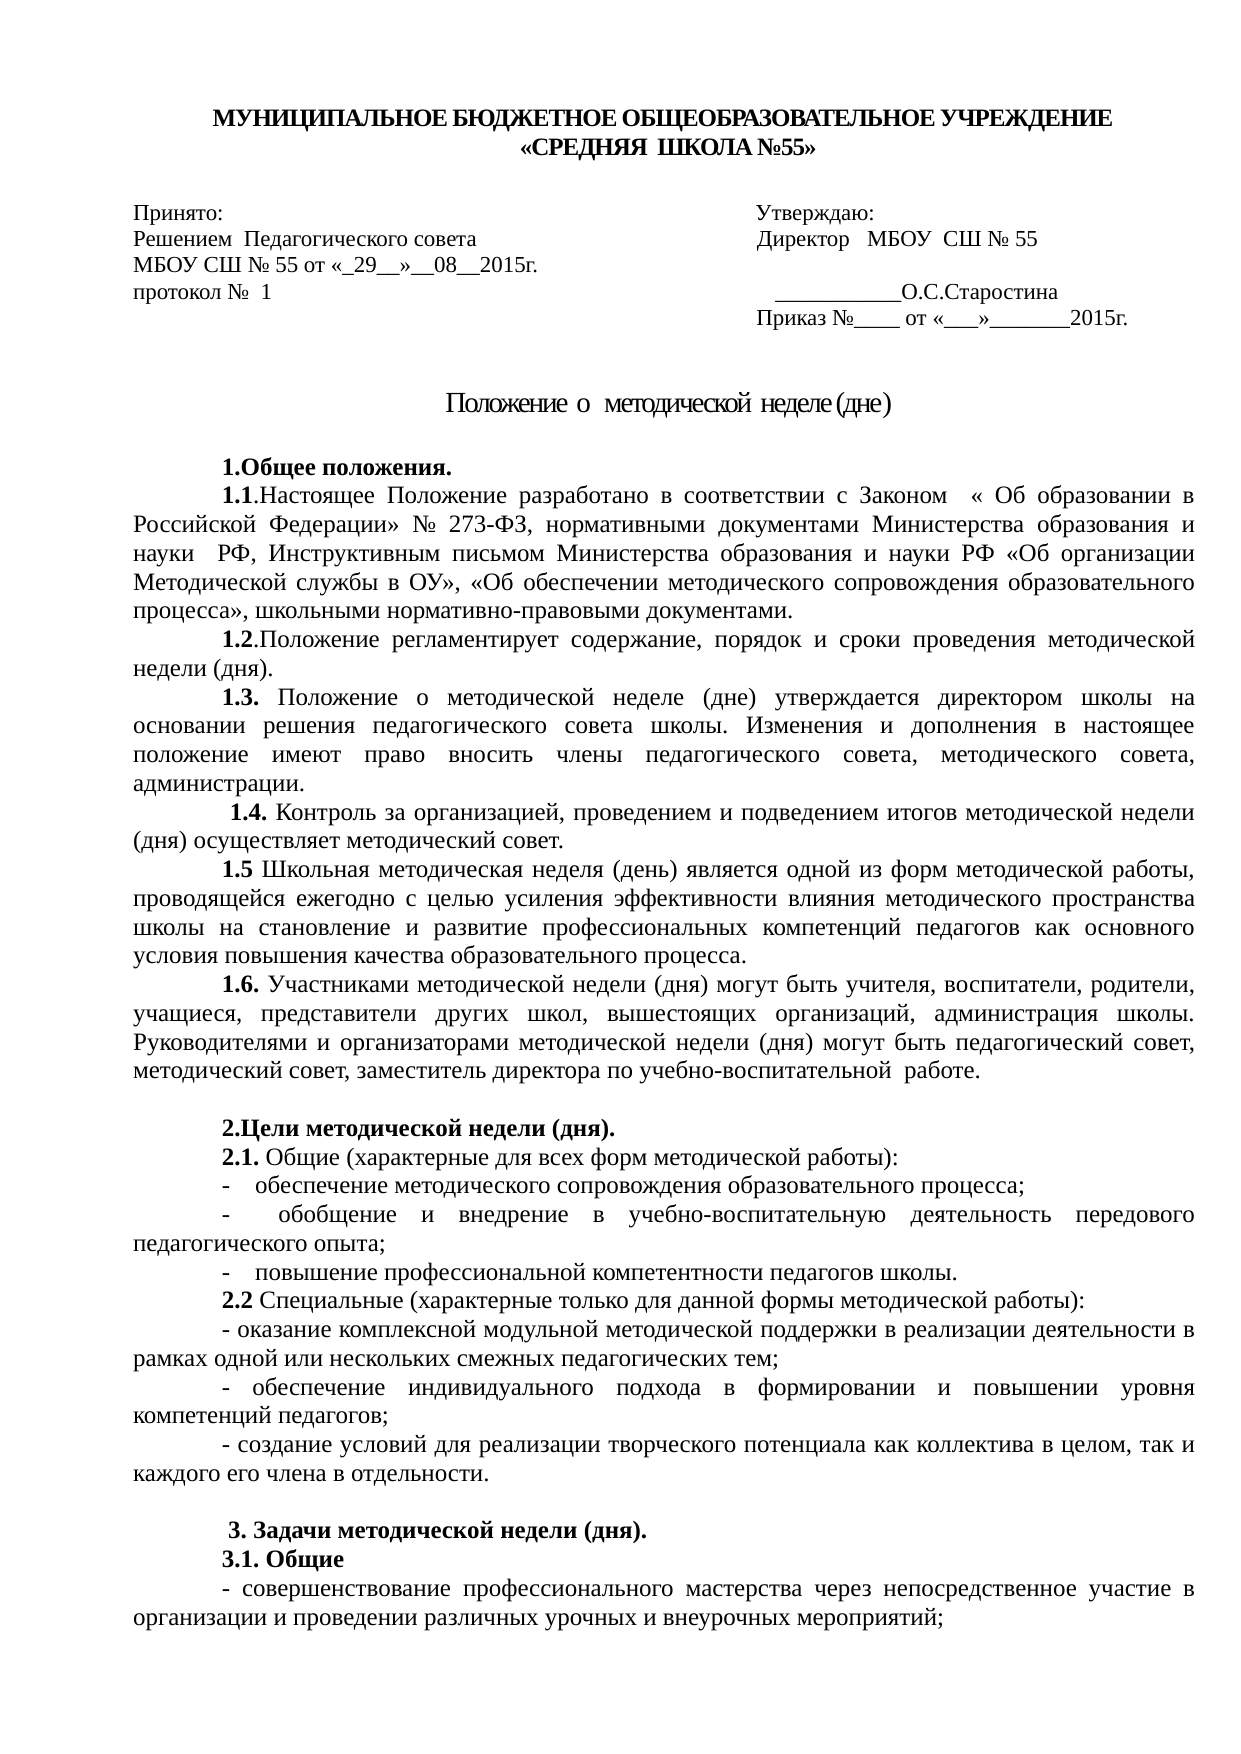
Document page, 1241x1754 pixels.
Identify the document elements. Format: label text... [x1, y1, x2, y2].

text МБОУ СШ № 55 от «_29__»__08__2015г. [133, 251, 1196, 278]
text Положение о методической неделе (дне) [137, 385, 1196, 418]
text «СРЕДНЯЯ ШКОЛА №55» [136, 132, 1196, 160]
text - создание условий для реализации творческого потенциала как коллектива в целом, так и каждого его члена в отдельности. [133, 1429, 1196, 1487]
text 2.2 Специальные (характерные только для данной формы методической работы): [133, 1286, 1196, 1314]
text 1.1.Настоящее Положение разработано в соответствии с Законом « Об образовании в Российской Федерации» № 273-ФЗ, нормативными документами Министерства образования и науки РФ, Инструктивным письмом Министерства образования и науки РФ «Об организации Методической службы в ОУ», «Об обеспечении методического сопровождения образовательного процесса», школьными нормативно-правовыми документами. [133, 481, 1196, 624]
text 1.6. Участниками методической недели (дня) могут быть учителя, воспитатели, родители, учащиеся, представители других школ, вышестоящих организаций, администрация школы. Руководителями и организаторами методической недели (дня) могут быть педагогический совет, методический совет, заместитель директора по учебно-воспитательной работе. [133, 969, 1196, 1084]
text 1.5 Школьная методическая неделя (день) является одной из форм методической работы, проводящейся ежегодно с целью усиления эффективности влияния методического пространства школы на становление и развитие профессиональных компетенций педагогов как основного условия повышения качества образовательного процесса. [133, 854, 1196, 969]
text - оказание комплексной модульной методической поддержки в реализации деятельности в рамках одной или нескольких смежных педагогических тем; [133, 1314, 1196, 1372]
text 3. Задачи методической недели (дня). [133, 1516, 1196, 1544]
text 1.4. Контроль за организацией, проведением и подведением итогов методической недели (дня) осуществляет методический совет. [133, 797, 1196, 854]
text 1.3. Положение о методической неделе (дне) утверждается директором школы на основании решения педагогического совета школы. Изменения и дополнения в настоящее положение имеют право вносить члены педагогического совета, методического совета, администрации. [133, 682, 1196, 797]
text - совершенствование профессионального мастерства через непосредственное участие в организации и проведении различных урочных и внеурочных мероприятий; [133, 1573, 1196, 1631]
text 1.2.Положение регламентирует содержание, порядок и сроки проведения методической недели (дня). [133, 624, 1196, 682]
text 1.Общее положения. [133, 452, 1196, 481]
text - обеспечение индивидуального подхода в формировании и повышении уровня компетенций педагогов; [133, 1372, 1196, 1429]
text Решением Педагогического совета Директор МБОУ СШ № 55 [133, 225, 1196, 251]
text - повышение профессиональной компетентности педагогов школы. [133, 1257, 1196, 1286]
text Принято: Утверждаю: [133, 199, 1196, 225]
text 2.Цели методической недели (дня). [133, 1113, 1196, 1142]
text 2.1. Общие (характерные для всех форм методической работы): [133, 1142, 1196, 1171]
text - обеспечение методического сопровождения образовательного процесса; [133, 1171, 1196, 1199]
text МУНИЦИПАЛЬНОЕ БЮДЖЕТНОЕ ОБЩЕОБРАЗОВАТЕЛЬНОЕ УЧРЕЖДЕНИЕ [136, 103, 1196, 132]
text Приказ №____ от «___»_______2015г. [133, 304, 1196, 330]
text 3.1. Общие [133, 1544, 1196, 1573]
text - обобщение и внедрение в учебно-воспитательную деятельность передового педагогического опыта; [133, 1199, 1196, 1257]
text протокол № 1 ___________О.С.Старостина [133, 278, 1196, 304]
